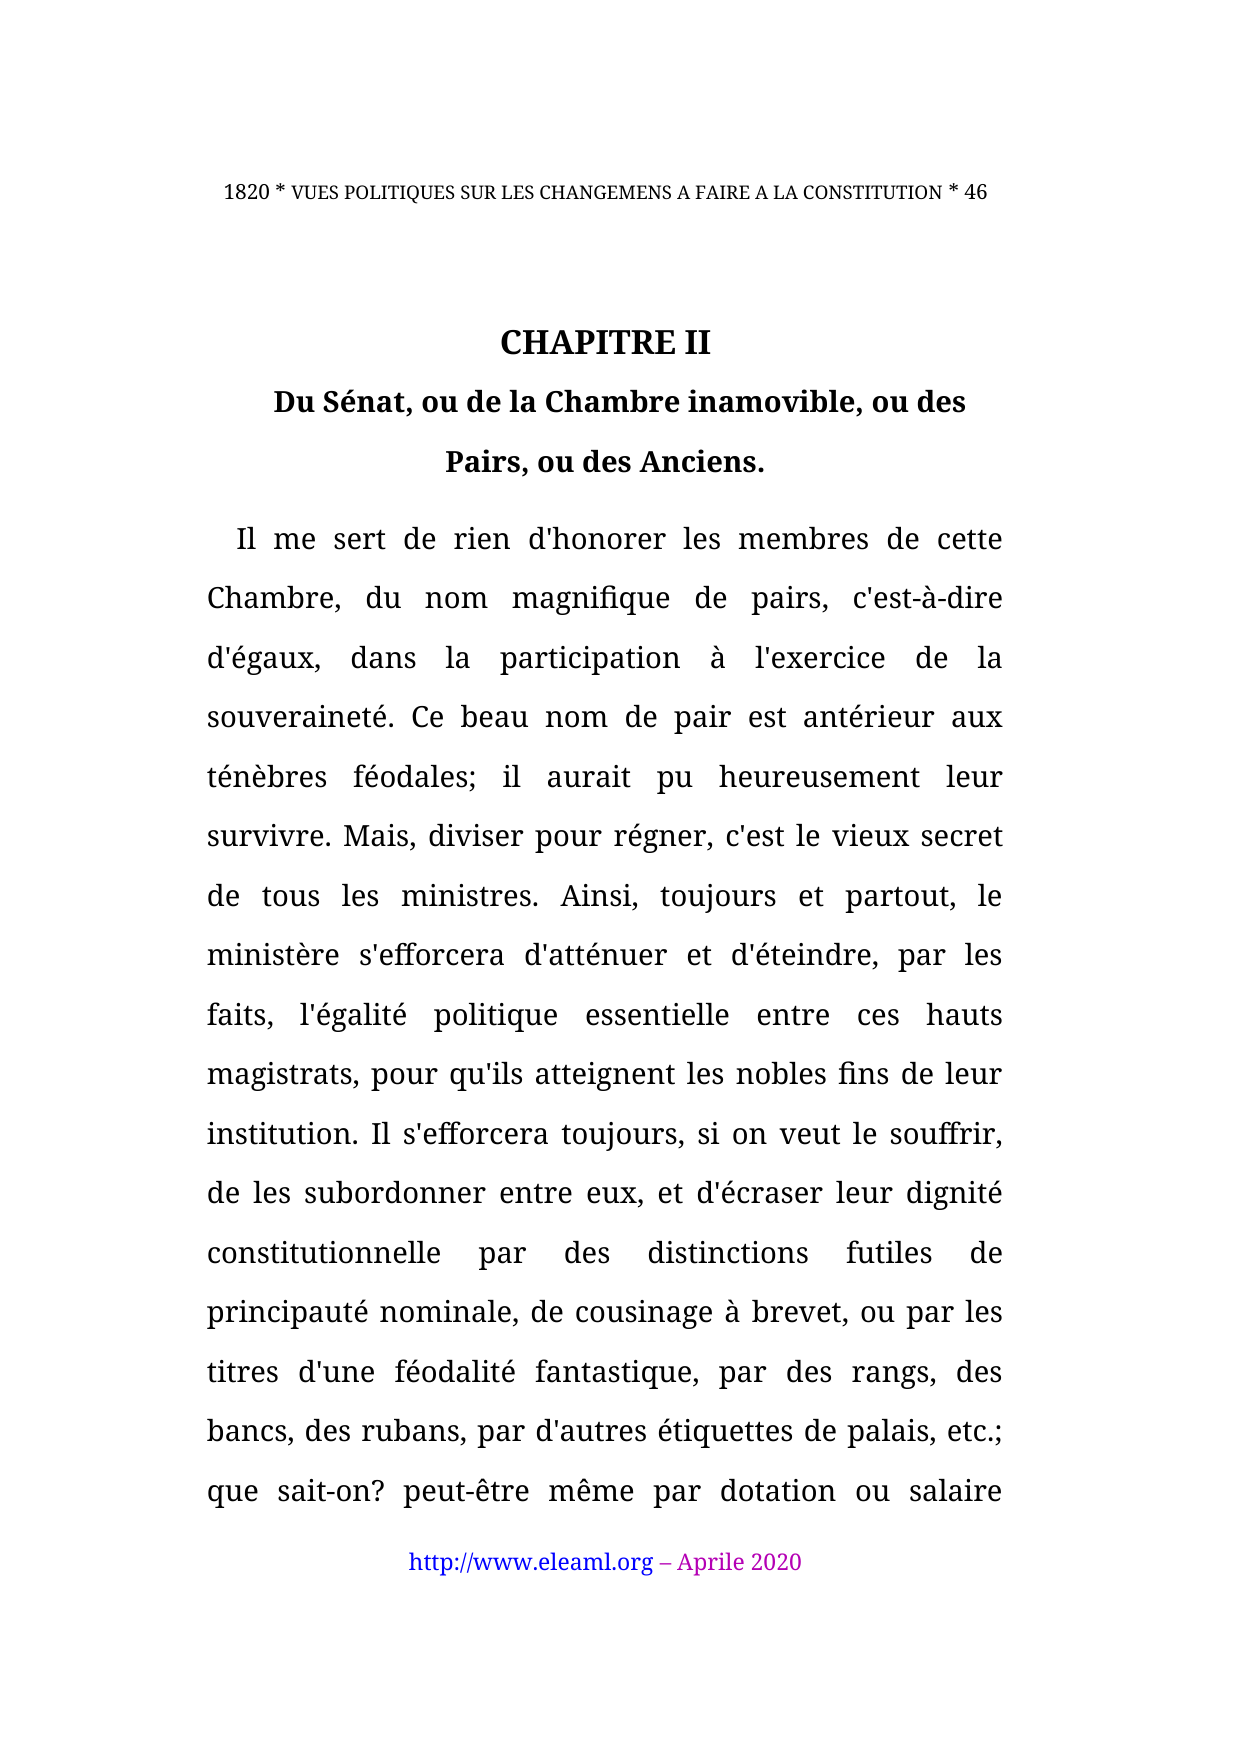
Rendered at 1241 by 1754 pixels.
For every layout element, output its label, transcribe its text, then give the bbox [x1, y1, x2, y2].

text Il me sert de rien d'honorer les membres de cette Chambre, du nom magnifique de pairs, c'est-à-dire d'égaux, dans la participation à l'exercice de la souveraineté. Ce beau nom de pair est antérieur aux ténèbres féodales; il aurait pu heureusement leur survivre. Mais, diviser pour régner, c'est le vieux secret de tous les ministres. Ainsi, toujours et partout, le ministère s'efforcera d'atténuer et d'éteindre, par les faits, l'égalité politique essentielle entre ces hauts magistrats, pour qu'ils atteignent les nobles fins de leur institution. Il s'efforcera toujours, si on veut le souffrir, de les subordonner entre eux, et d'écraser leur dignité constitutionnelle par des distinctions futiles de principauté nominale, de cousinage à brevet, ou par les titres d'une féodalité fantastique, par des rangs, des bancs, des rubans, par d'autres étiquettes de palais, etc.; que sait-on? peut-être même par dotation ou salaire [207, 518, 1004, 1509]
subtitle CHAPITRE II [207, 318, 1004, 364]
subtitle Du Sénat, ou de la Chambre inamovible, ou des Pairs, ou des Anciens. [207, 382, 1004, 481]
